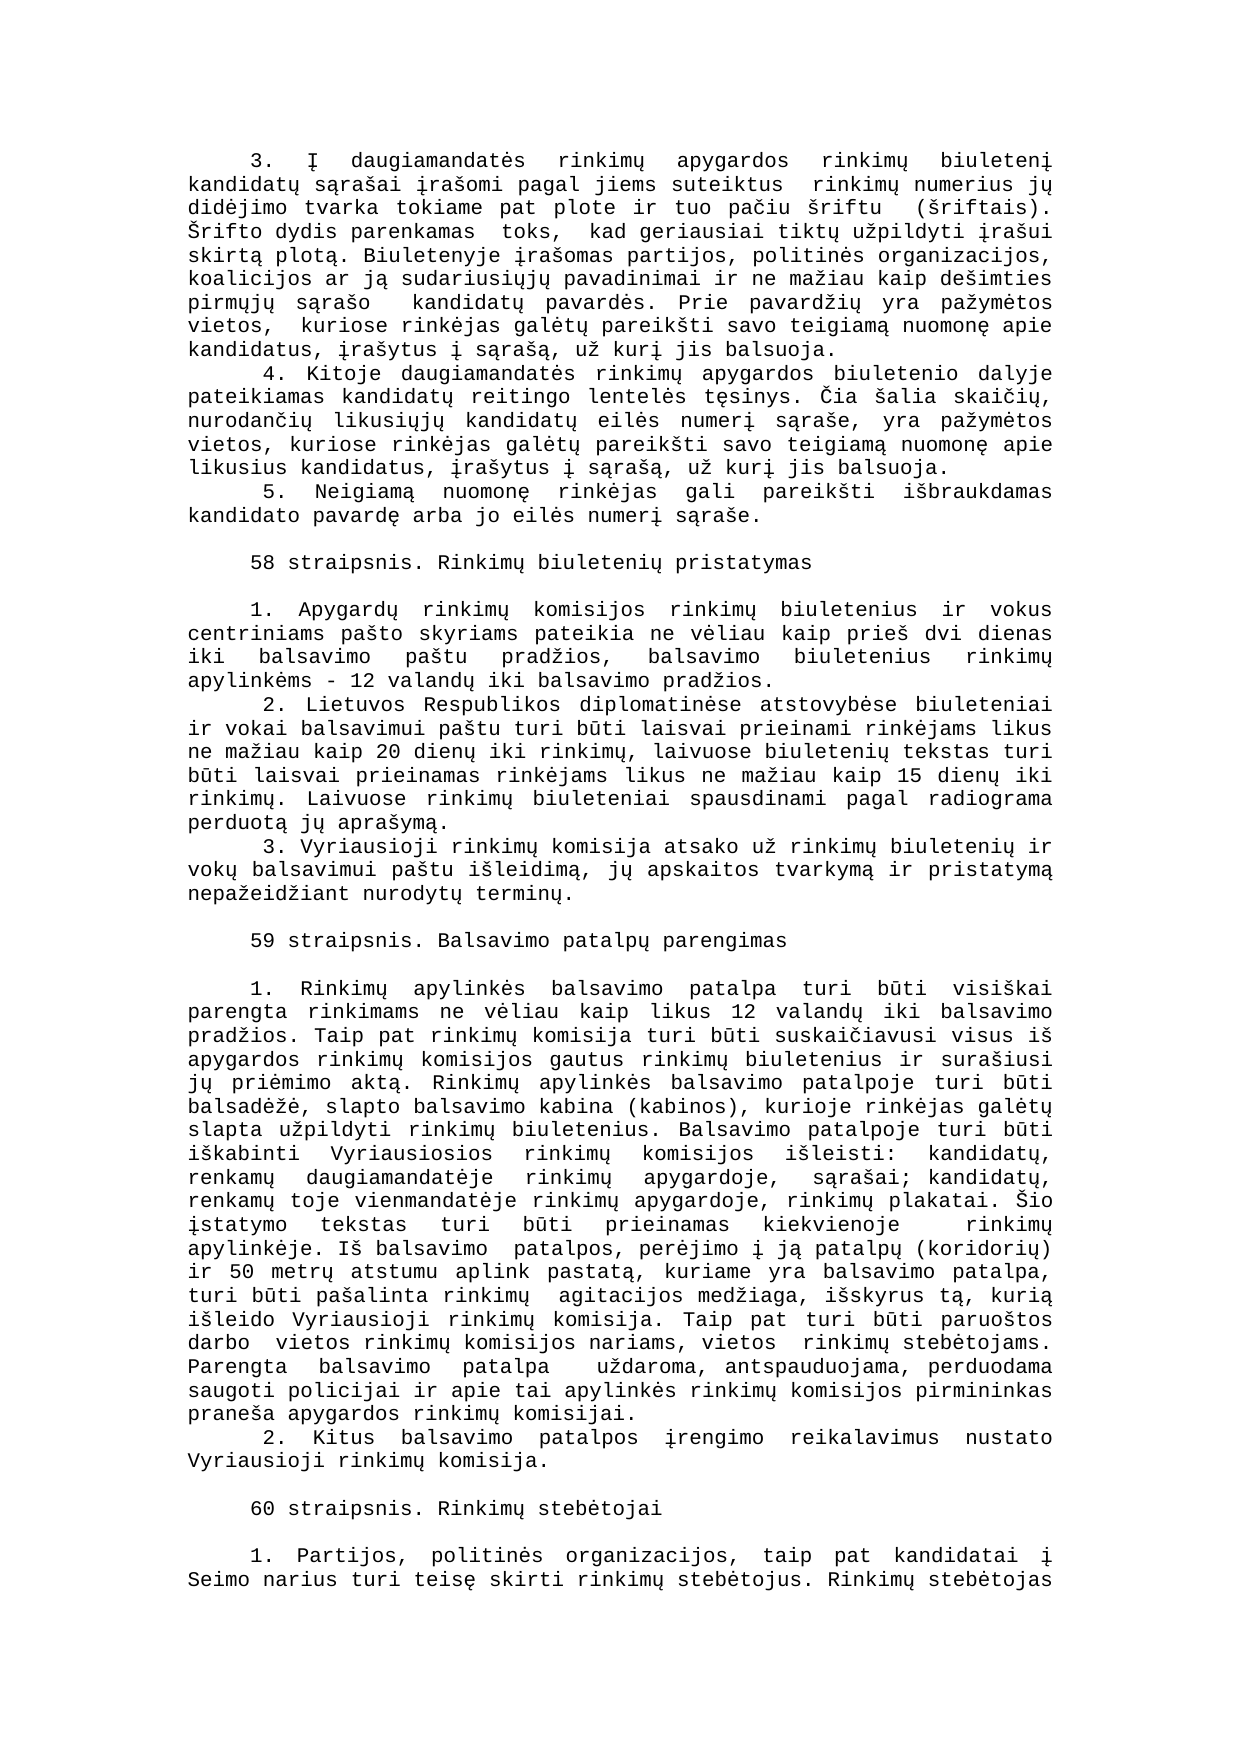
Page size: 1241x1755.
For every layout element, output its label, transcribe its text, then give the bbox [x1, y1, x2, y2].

text 5. Neigiamą nuomonę rinkėjas gali pareikšti išbraukdamas kandidato pavardę arba jo eilės numerį sąraše. [187, 481, 1053, 528]
text 60 straipsnis. Rinkimų stebėtojai [187, 1498, 1053, 1521]
text 2. Kitus balsavimo patalpos įrengimo reikalavimus nustato Vyriausioji rinkimų komisija. [187, 1427, 1053, 1474]
text 2. Lietuvos Respublikos diplomatinėse atstovybėse biuleteniai ir vokai balsavimui paštu turi būti laisvai prieinami rinkėjams likus ne mažiau kaip 20 dienų iki rinkimų, laivuose biuletenių tekstas turi būti laisvai prieinamas rinkėjams likus ne mažiau kaip 15 dienų iki rinkimų. Laivuose rinkimų biuleteniai spausdinami pagal radiograma perduotą jų aprašymą. [187, 694, 1053, 836]
text 58 straipsnis. Rinkimų biuletenių pristatymas [187, 552, 1053, 576]
text 1. Apygardų rinkimų komisijos rinkimų biuletenius ir vokus centriniams pašto skyriams pateikia ne vėliau kaip prieš dvi dienas iki balsavimo paštu pradžios, balsavimo biuletenius rinkimų apylinkėms - 12 valandų iki balsavimo pradžios. [187, 599, 1053, 694]
text 4. Kitoje daugiamandatės rinkimų apygardos biuletenio dalyje pateikiamas kandidatų reitingo lentelės tęsinys. Čia šalia skaičių, nurodančių likusiųjų kandidatų eilės numerį sąraše, yra pažymėtos vietos, kuriose rinkėjas galėtų pareikšti savo teigiamą nuomonę apie likusius kandidatus, įrašytus į sąrašą, už kurį jis balsuoja. [187, 363, 1053, 481]
text 1. Rinkimų apylinkės balsavimo patalpa turi būti visiškai parengta rinkimams ne vėliau kaip likus 12 valandų iki balsavimo pradžios. Taip pat rinkimų komisija turi būti suskaičiavusi visus iš apygardos rinkimų komisijos gautus rinkimų biuletenius ir surašiusi jų priėmimo aktą. Rinkimų apylinkės balsavimo patalpoje turi būti balsadėžė, slapto balsavimo kabina (kabinos), kurioje rinkėjas galėtų slapta užpildyti rinkimų biuletenius. Balsavimo patalpoje turi būti iškabinti Vyriausiosios rinkimų komisijos išleisti: kandidatų, renkamų daugiamandatėje rinkimų apygardoje, sąrašai; kandidatų, renkamų toje vienmandatėje rinkimų apygardoje, rinkimų plakatai. Šio įstatymo tekstas turi būti prieinamas kiekvienoje rinkimų apylinkėje. Iš balsavimo patalpos, perėjimo į ją patalpų (koridorių) ir 50 metrų atstumu aplink pastatą, kuriame yra balsavimo patalpa, turi būti pašalinta rinkimų agitacijos medžiaga, išskyrus tą, kurią išleido Vyriausioji rinkimų komisija. Taip pat turi būti paruoštos darbo vietos rinkimų komisijos nariams, vietos rinkimų stebėtojams. Parengta balsavimo patalpa uždaroma, antspauduojama, perduodama saugoti policijai ir apie tai apylinkės rinkimų komisijos pirmininkas praneša apygardos rinkimų komisijai. [187, 978, 1053, 1427]
text 3. Vyriausioji rinkimų komisija atsako už rinkimų biuletenių ir vokų balsavimui paštu išleidimą, jų apskaitos tvarkymą ir pristatymą nepažeidžiant nurodytų terminų. [187, 836, 1053, 907]
text 59 straipsnis. Balsavimo patalpų parengimas [187, 930, 1053, 954]
text 3. Į daugiamandatės rinkimų apygardos rinkimų biuletenį kandidatų sąrašai įrašomi pagal jiems suteiktus rinkimų numerius jų didėjimo tvarka tokiame pat plote ir tuo pačiu šriftu (šriftais). Šrifto dydis parenkamas toks, kad geriausiai tiktų užpildyti įrašui skirtą plotą. Biuletenyje įrašomas partijos, politinės organizacijos, koalicijos ar ją sudariusiųjų pavadinimai ir ne mažiau kaip dešimties pirmųjų sąrašo kandidatų pavardės. Prie pavardžių yra pažymėtos vietos, kuriose rinkėjas galėtų pareikšti savo teigiamą nuomonę apie kandidatus, įrašytus į sąrašą, už kurį jis balsuoja. [187, 150, 1053, 363]
text 1. Partijos, politinės organizacijos, taip pat kandidatai į Seimo narius turi teisę skirti rinkimų stebėtojus. Rinkimų stebėtojas [187, 1545, 1053, 1592]
